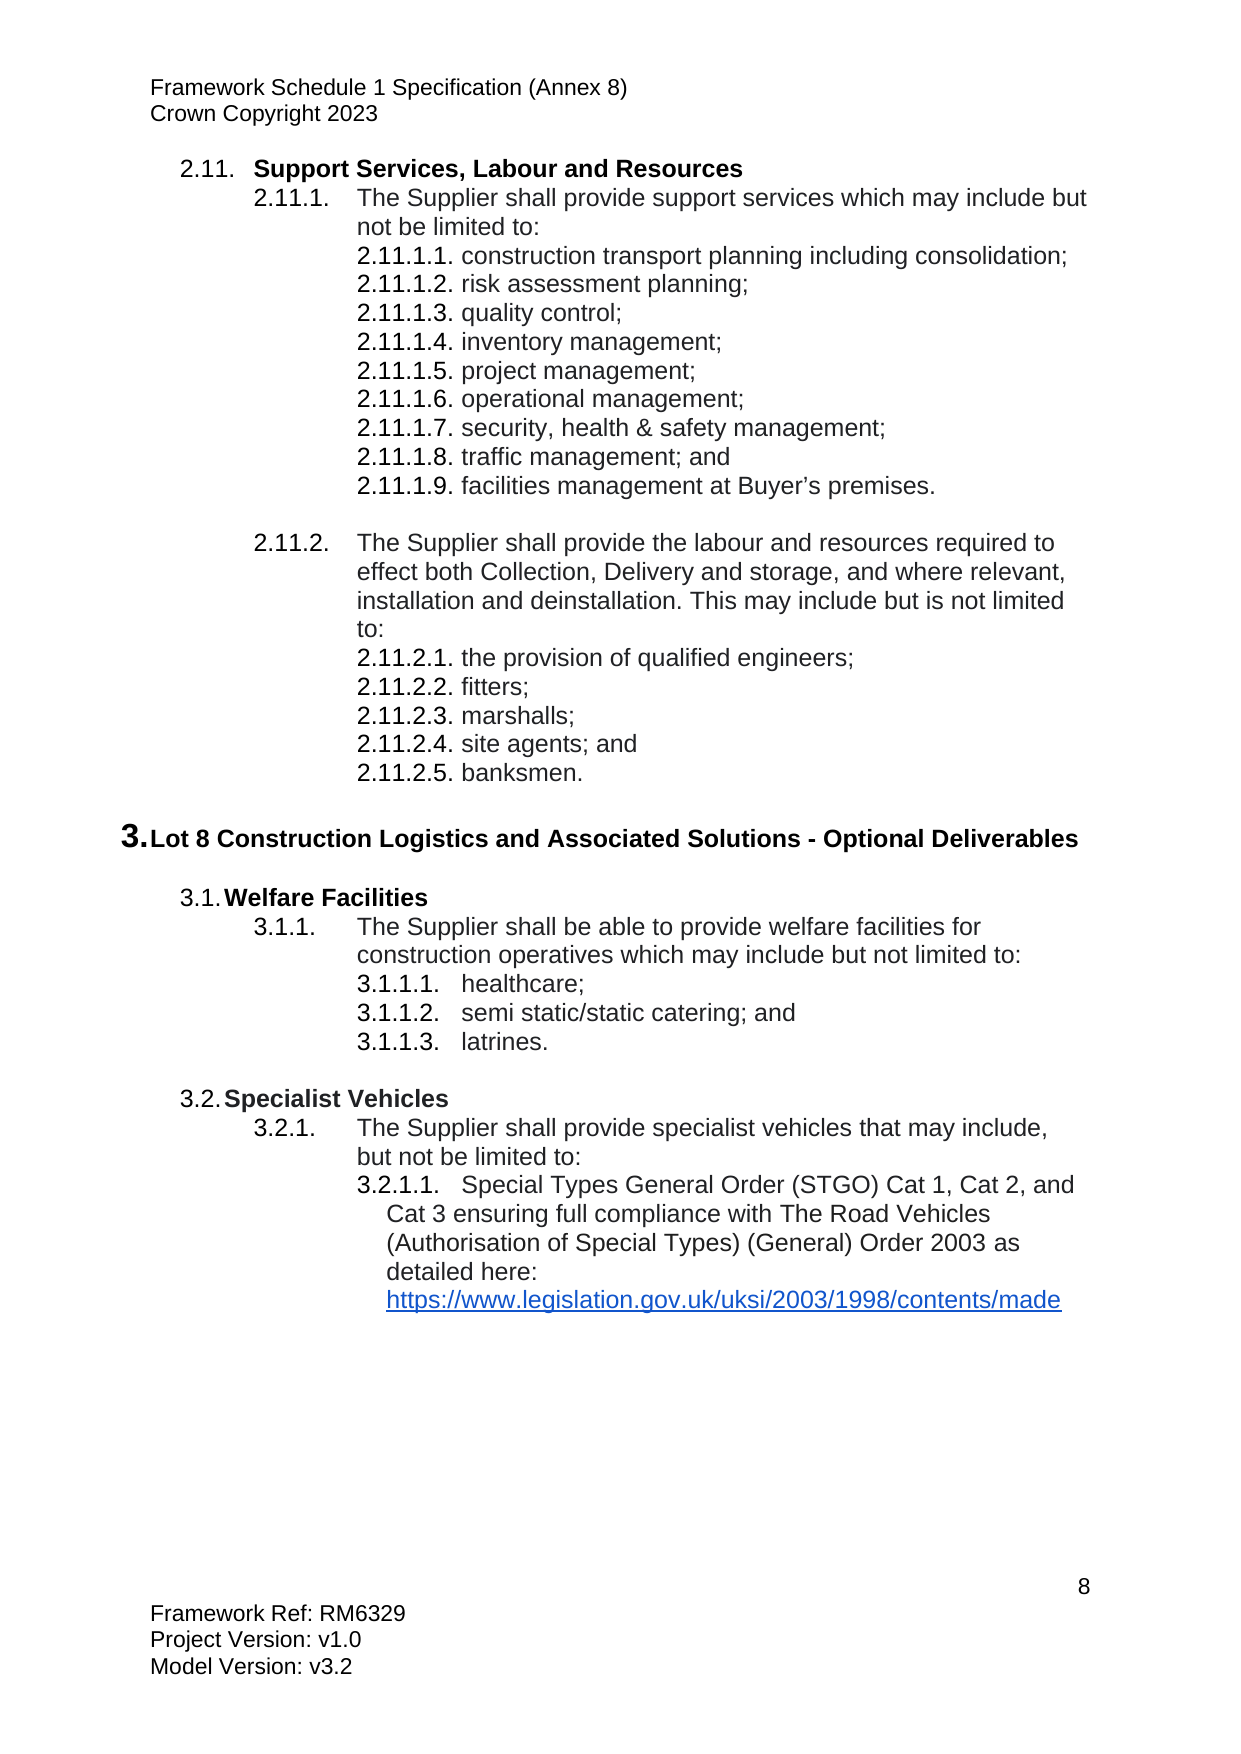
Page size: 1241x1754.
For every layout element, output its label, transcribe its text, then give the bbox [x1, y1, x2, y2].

list facilities management at Buyer’s premises. [357, 471, 1090, 499]
text https://www.legislation.gov.uk/uksi/2003/1998/contents/made [386, 1285, 1090, 1314]
list The Supplier shall be able to provide welfare facilities for construction operatives which may include but not limited to: [253, 912, 1090, 969]
list fitters; [357, 672, 1090, 701]
list Specialist Vehicles [179, 1084, 1090, 1113]
list site agents; and [357, 729, 1090, 758]
list security, health & safety management; [357, 413, 1090, 442]
list construction transport planning including consolidation; [357, 241, 1090, 269]
list Support Services, Labour and Resources [179, 154, 1090, 183]
list quality control; [357, 298, 1090, 327]
list The Supplier shall provide the labour and resources required to effect both Collection, Delivery and storage, and where relevant, installation and deinstallation. This may include but is not limited to: [253, 528, 1090, 643]
list banksmen. [357, 758, 1090, 787]
list operational management; [357, 384, 1090, 413]
subtitle Lot 8 Construction Logistics and Associated Solutions - Optional Deliverables [121, 816, 1090, 854]
list latrines. [357, 1027, 1090, 1055]
list healthcare; [357, 969, 1090, 998]
list project management; [357, 356, 1090, 384]
list risk assessment planning; [357, 269, 1090, 298]
list Welfare Facilities [179, 883, 1090, 912]
list The Supplier shall provide specialist vehicles that may include, but not be limited to: [253, 1113, 1090, 1170]
list inventory management; [357, 327, 1090, 356]
list semi static/static catering; and [357, 998, 1090, 1027]
list traffic management; and [357, 442, 1090, 471]
list the provision of qualified engineers; [357, 643, 1090, 672]
list marshalls; [357, 701, 1090, 729]
list The Supplier shall provide support services which may include but not be limited to: [253, 183, 1090, 241]
list Special Types General Order (STGO) Cat 1, Cat 2, and Cat 3 ensuring full compliance with The Road Vehicles (Authorisation of Special Types) (General) Order 2003 as detailed here: [357, 1170, 1090, 1285]
